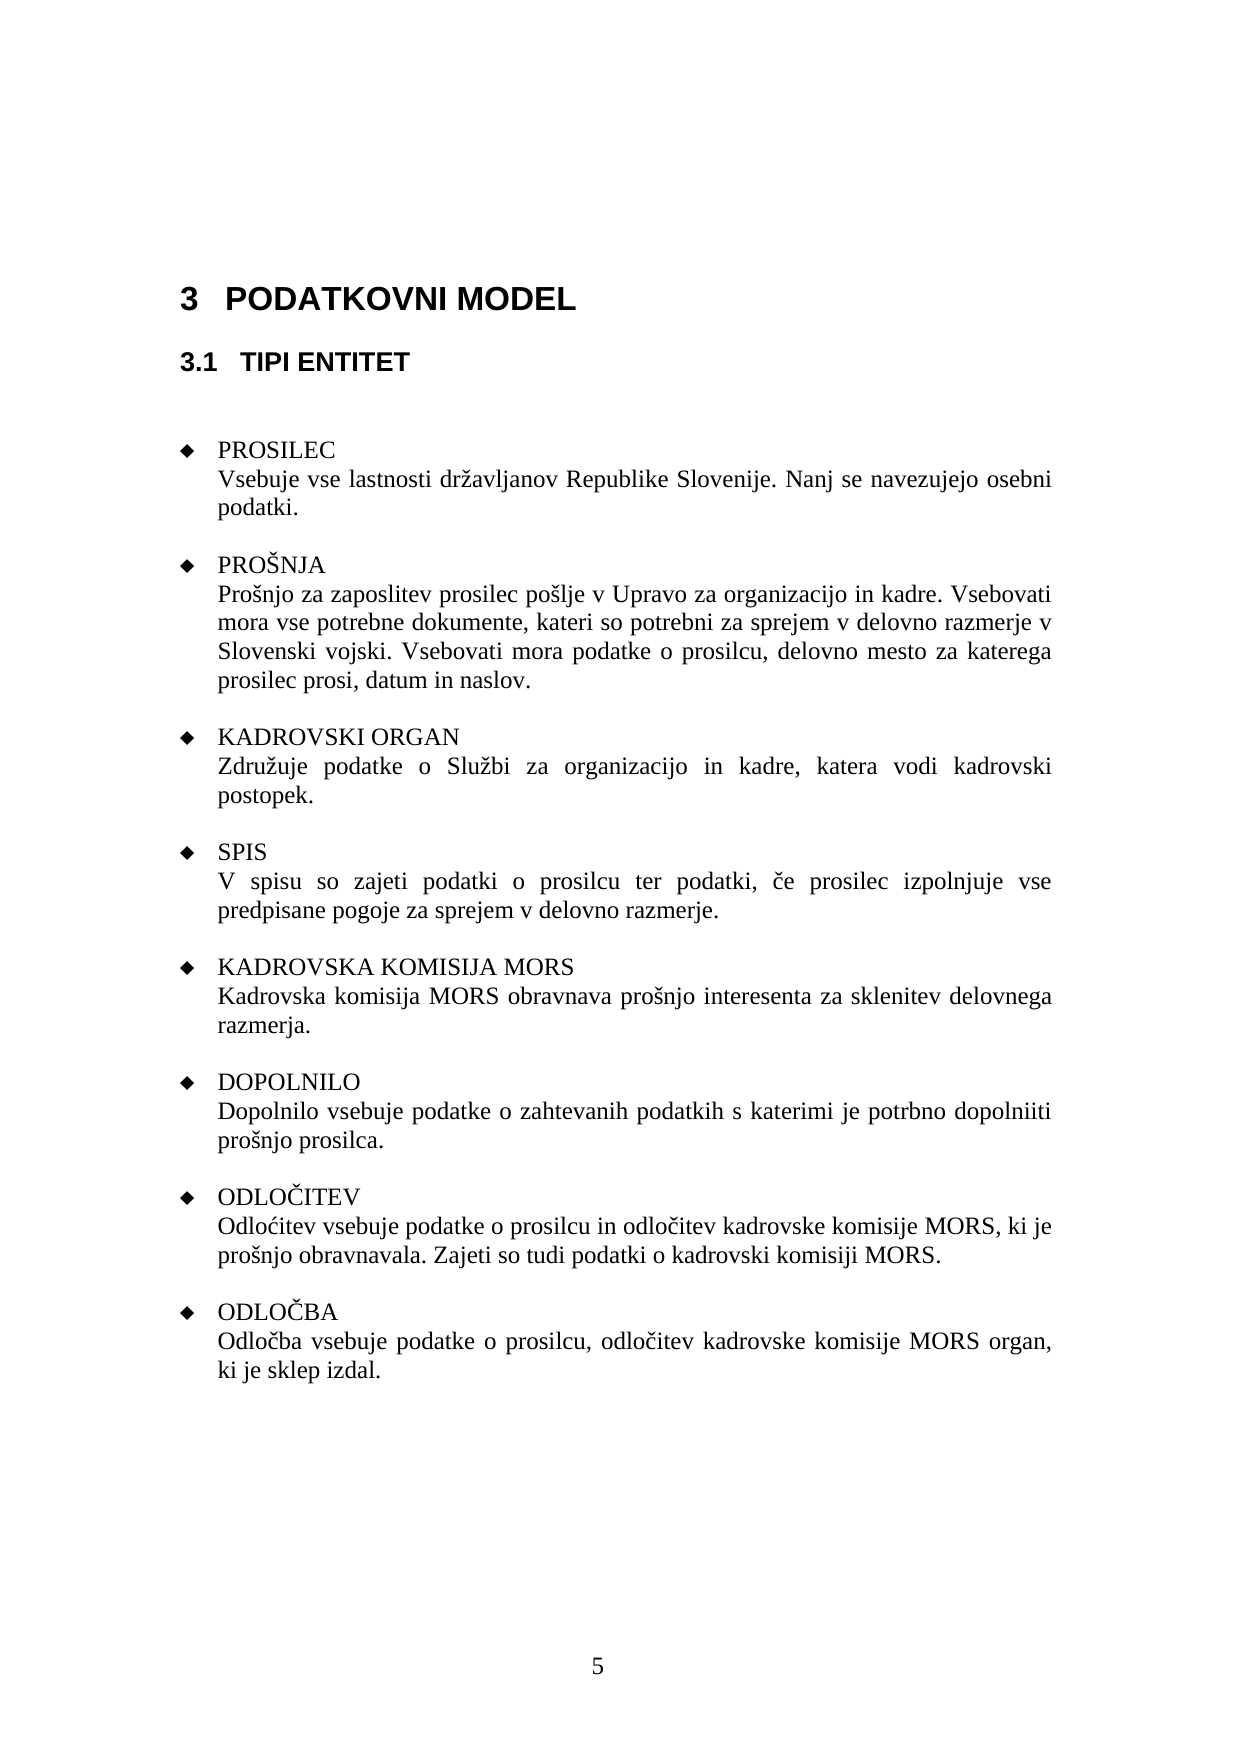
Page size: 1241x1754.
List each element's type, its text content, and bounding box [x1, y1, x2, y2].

text Odloćitev vsebuje podatke o prosilcu in odločitev kadrovske komisije MORS, ki je prošnjo obravnavala. Zajeti so tudi podatki o kadrovski komisiji MORS. [217, 1211, 1053, 1269]
text Kadrovska komisija MORS obravnava prošnjo interesenta za sklenitev delovnega razmerja. [217, 981, 1053, 1039]
list KADROVSKA KOMISIJA MORS [180, 952, 1053, 981]
list DOPOLNILO [180, 1067, 1053, 1096]
list SPIS [180, 837, 1053, 866]
list ODLOČITEV [180, 1182, 1053, 1211]
list ODLOČBA [180, 1297, 1053, 1326]
subtitle TIPI ENTITET [180, 346, 1053, 377]
text Odločba vsebuje podatke o prosilcu, odločitev kadrovske komisije MORS organ, ki je sklep izdal. [217, 1326, 1053, 1384]
text Prošnjo za zaposlitev prosilec pošlje v Upravo za organizacijo in kadre. Vsebovati mora vse potrebne dokumente, kateri so potrebni za sprejem v delovno razmerje v Slovenski vojski. Vsebovati mora podatke o prosilcu, delovno mesto za katerega prosilec prosi, datum in naslov. [217, 579, 1053, 694]
list KADROVSKI ORGAN [180, 722, 1053, 751]
text Vsebuje vse lastnosti državljanov Republike Slovenije. Nanj se navezujejo osebni podatki. [217, 464, 1053, 521]
list PROŠNJA [180, 550, 1053, 579]
subtitle PODATKOVNI MODEL [180, 279, 1053, 317]
text Združuje podatke o Službi za organizacijo in kadre, katera vodi kadrovski postopek. [217, 751, 1053, 809]
list PROSILEC [180, 435, 1053, 464]
text Dopolnilo vsebuje podatke o zahtevanih podatkih s katerimi je potrbno dopolniiti prošnjo prosilca. [217, 1096, 1053, 1154]
text V spisu so zajeti podatki o prosilcu ter podatki, če prosilec izpolnjuje vse predpisane pogoje za sprejem v delovno razmerje. [217, 866, 1053, 924]
